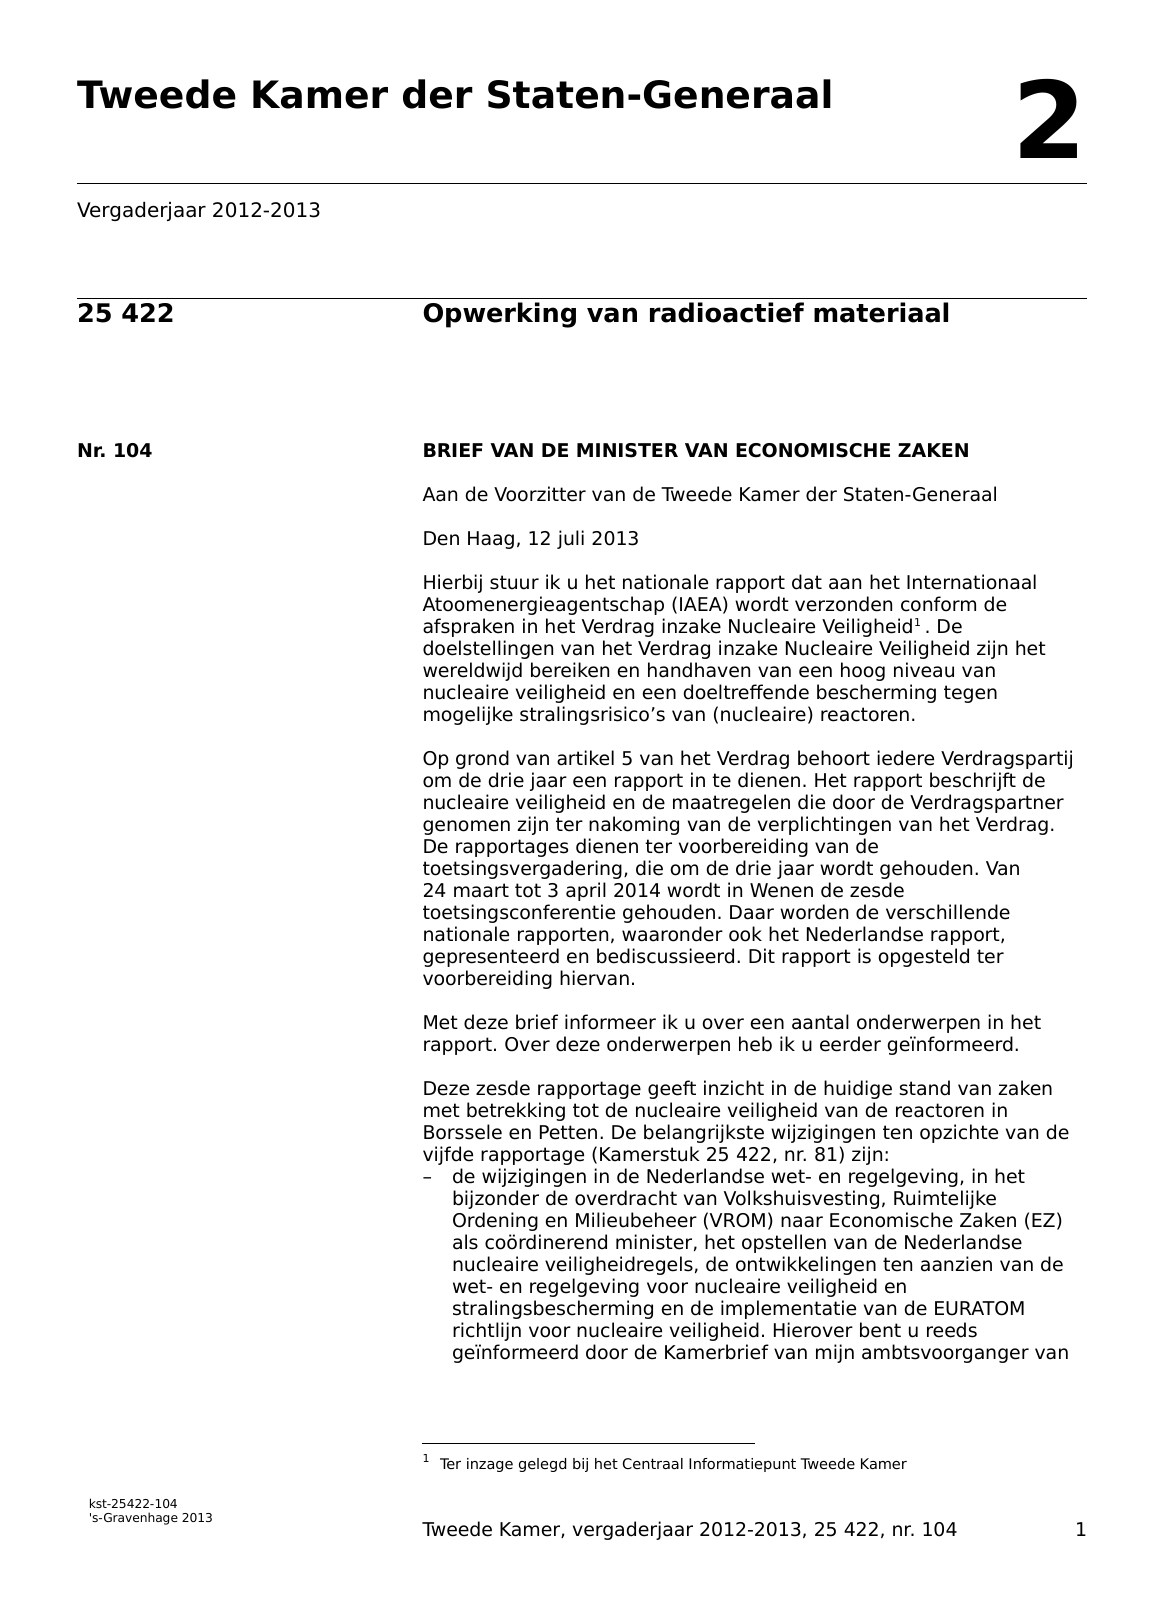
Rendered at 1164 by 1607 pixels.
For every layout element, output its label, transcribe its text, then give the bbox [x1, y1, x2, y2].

text 's-Gravenhage 2013 [88, 1511, 323, 1525]
text – de wijzigingen in de Nederlandse wet- en regelgeving, in het bijzonder de overdracht van Volkshuisvesting, Ruimtelijke Ordening en Milieubeheer (VROM) naar Economische Zaken (EZ) als coördinerend minister, het opstellen van de Nederlandse nucleaire veiligheidregels, de ontwikkelingen ten aanzien van de wet- en regelgeving voor nucleaire veiligheid en stralingsbescherming en de implementatie van de EURATOM richtlijn voor nucleaire veiligheid. Hierover bent u reeds geïnformeerd door de Kamerbrief van mijn ambtsvoorganger van [422, 1166, 1087, 1364]
text Den Haag, 12 juli 2013 [422, 528, 1087, 550]
text Deze zesde rapportage geeft inzicht in de huidige stand van zaken met betrekking tot de nucleaire veiligheid van de reactoren in Borssele en Petten. De belangrijkste wijzigingen ten opzichte van de vijfde rapportage (Kamerstuk 25 422, nr. 81) zijn: [422, 1078, 1087, 1166]
text Aan de Voorzitter van de Tweede Kamer der Staten-Generaal [422, 484, 1087, 506]
text Ter inzage gelegd bij het Centraal Informatiepunt Tweede Kamer [422, 1452, 1087, 1474]
text Hierbij stuur ik u het nationale rapport dat aan het Internationaal Atoomenergieagentschap (IAEA) wordt verzonden conform de afspraken in het Verdrag inzake Nucleaire Veiligheid. De doelstellingen van het Verdrag inzake Nucleaire Veiligheid zijn het wereldwijd bereiken en handhaven van een hoog niveau van nucleaire veiligheid en een doeltreffende bescherming tegen mogelijke stralingsrisico’s van (nucleaire) reactoren. [422, 572, 1087, 726]
table_header Tweede Kamer der Staten-Generaal [77, 59, 886, 183]
table_cell Vergaderjaar 2012-2013 [77, 184, 1087, 298]
subtitle Nr. 104 BRIEF VAN DE MINISTER VAN ECONOMISCHE ZAKEN [77, 440, 1087, 462]
text Met deze brief informeer ik u over een aantal onderwerpen in het rapport. Over deze onderwerpen heb ik u eerder geïnformeerd. [422, 1012, 1087, 1056]
text Op grond van artikel 5 van het Verdrag behoort iedere Verdragspartij om de drie jaar een rapport in te dienen. Het rapport beschrijft de nucleaire veiligheid en de maatregelen die door de Verdragspartner genomen zijn ter nakoming van de verplichtingen van het Verdrag. De rapportages dienen ter voorbereiding van de toetsingsvergadering, die om de drie jaar wordt gehouden. Van 24 maart tot 3 april 2014 wordt in Wenen de zesde toetsingsconferentie gehouden. Daar worden de verschillende nationale rapporten, waaronder ook het Nederlandse rapport, gepresenteerd en bediscussieerd. Dit rapport is opgesteld ter voorbereiding hiervan. [422, 748, 1087, 990]
table_header 2 [886, 59, 1087, 183]
subtitle 25 422 Opwerking van radioactief materiaal [77, 299, 1087, 329]
text kst-25422-104 [88, 1497, 323, 1511]
